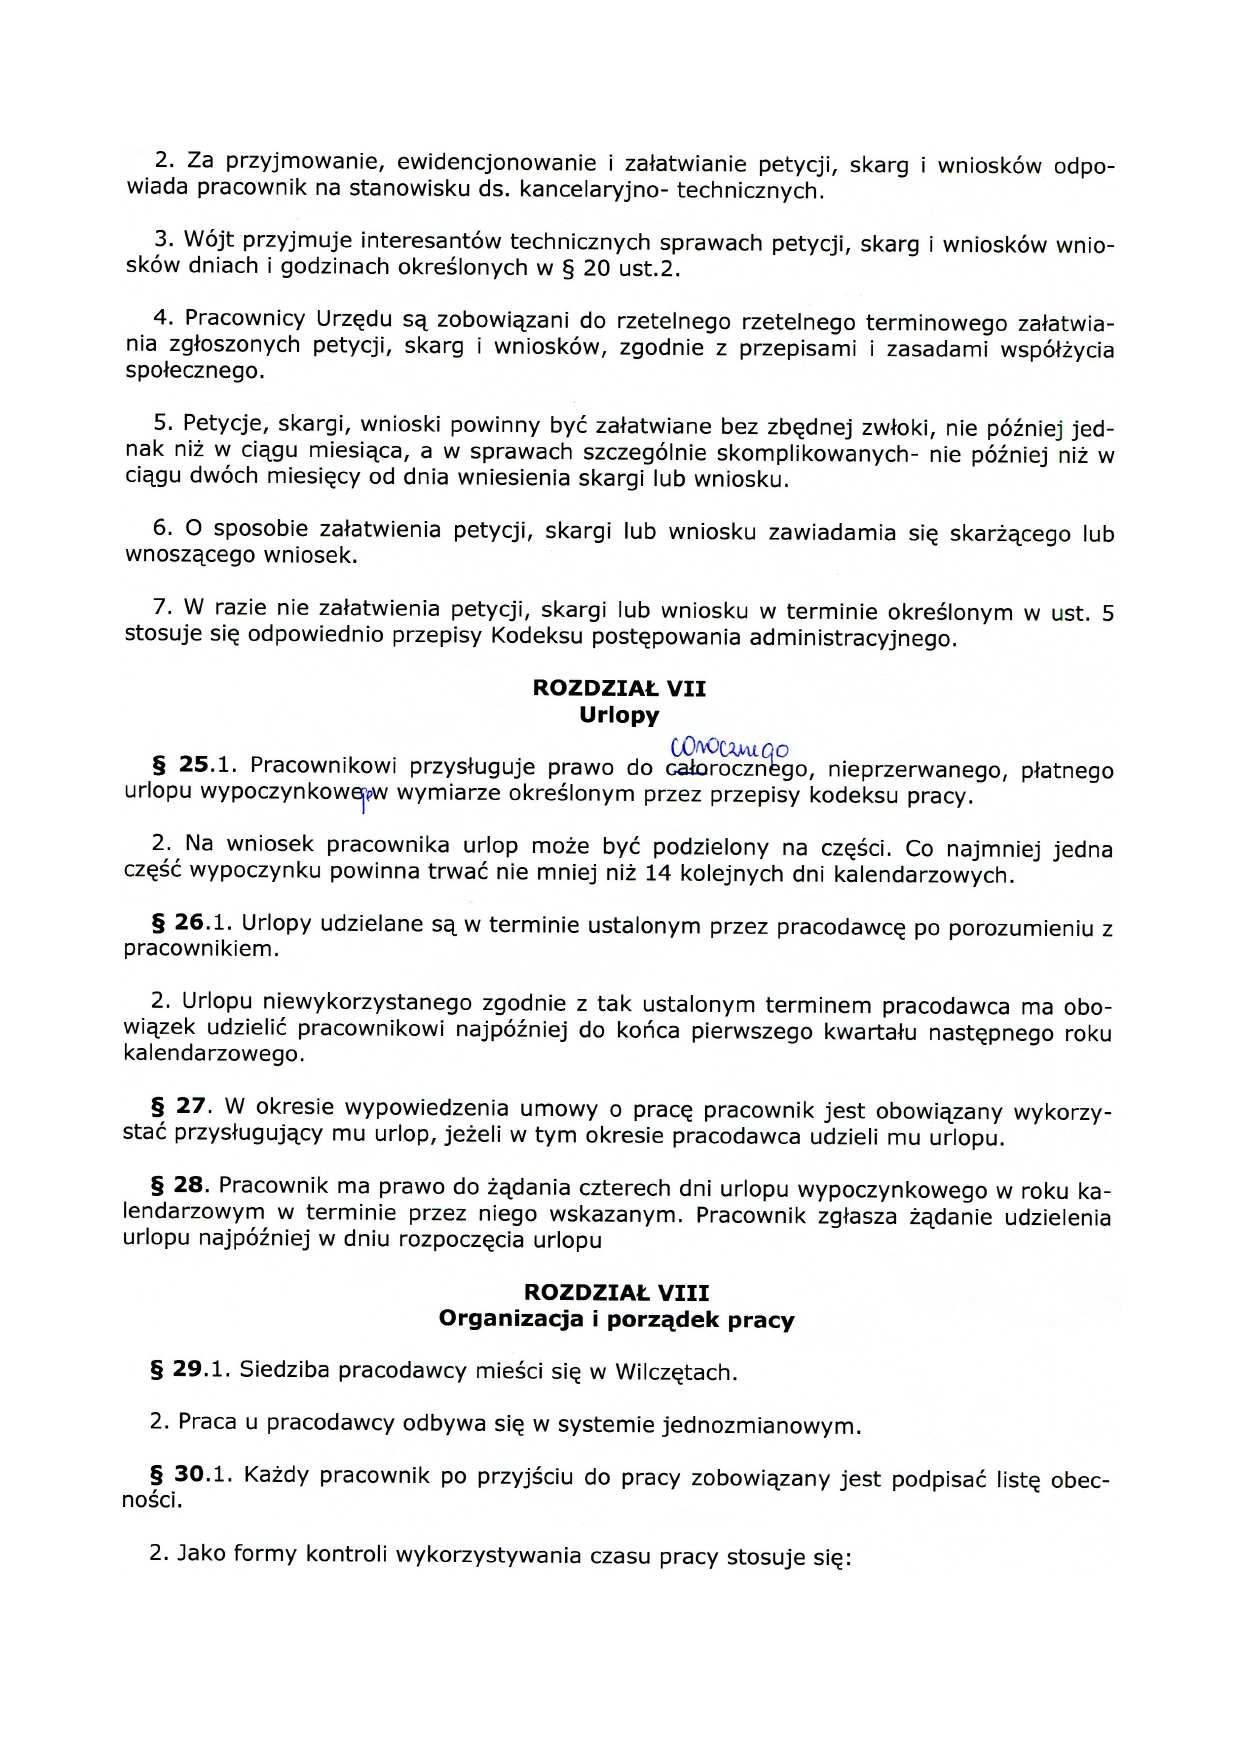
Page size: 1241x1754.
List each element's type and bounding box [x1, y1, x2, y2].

picture [118, 146, 1123, 1578]
